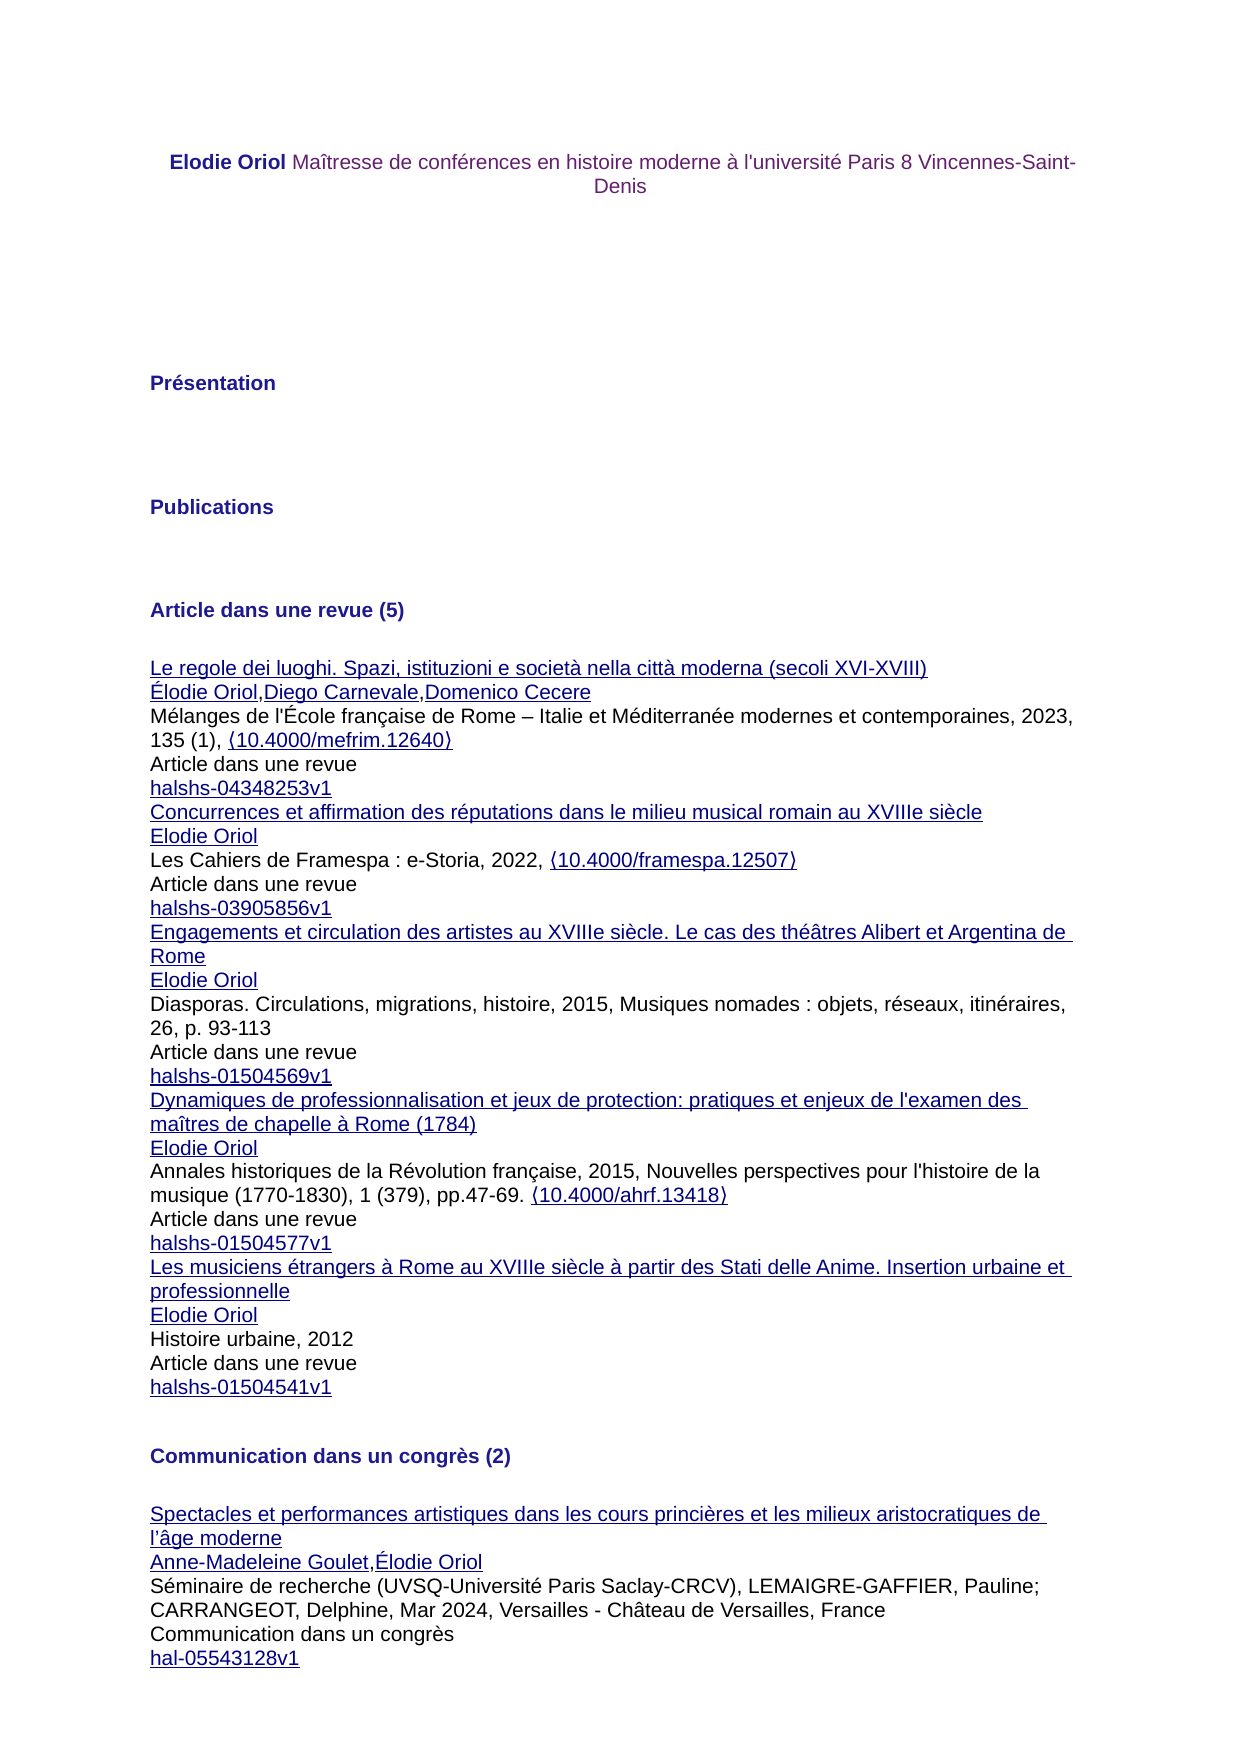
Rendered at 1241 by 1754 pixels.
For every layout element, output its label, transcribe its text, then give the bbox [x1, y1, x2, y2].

subtitle Présentation [150, 371, 1090, 395]
table_header Le regole dei luoghi. Spazi, istituzioni e società nella città moderna (secoli XVI-XVIII) Élodie Oriol,Diego Carnevale,Domenico Cecere Mélanges de l'École française de Rome – Italie et Méditerranée modernes et contemporaines, 2023, 135 (1), ⟨10.4000/mefrim.12640⟩ Article dans une revue halshs-04348253v1 [150, 656, 1090, 800]
table_header Spectacles et performances artistiques dans les cours princières et les milieux aristocratiques de l’âge moderne Anne-Madeleine Goulet,Élodie Oriol Séminaire de recherche (UVSQ-Université Paris Saclay-CRCV), LEMAIGRE-GAFFIER, Pauline; CARRANGEOT, Delphine, Mar 2024, Versailles - Château de Versailles, France Communication dans un congrès hal-05543128v1 [150, 1502, 1090, 1670]
subtitle Article dans une revue (5) [150, 598, 1090, 622]
subtitle Elodie Oriol Maîtresse de conférences en histoire moderne à l'université Paris 8 Vincennes-Saint-Denis [150, 150, 1090, 198]
table_cell Les musiciens étrangers à Rome au XVIIIe siècle à partir des Stati delle Anime. Insertion urbaine et professionnelle Elodie Oriol Histoire urbaine, 2012 Article dans une revue halshs-01504541v1 [150, 1255, 1090, 1399]
table_cell Dynamiques de professionnalisation et jeux de protection: pratiques et enjeux de l'examen des maîtres de chapelle à Rome (1784) Elodie Oriol Annales historiques de la Révolution française, 2015, Nouvelles perspectives pour l'histoire de la musique (1770-1830), 1 (379), pp.47-69. ⟨10.4000/ahrf.13418⟩ Article dans une revue halshs-01504577v1 [150, 1088, 1090, 1255]
subtitle Publications [150, 495, 1090, 519]
table_cell Concurrences et affirmation des réputations dans le milieu musical romain au XVIIIe siècle Elodie Oriol Les Cahiers de Framespa : e-Storia, 2022, ⟨10.4000/framespa.12507⟩ Article dans une revue halshs-03905856v1 [150, 800, 1090, 920]
table_cell Engagements et circulation des artistes au XVIIIe siècle. Le cas des théâtres Alibert et Argentina de Rome Elodie Oriol Diasporas. Circulations, migrations, histoire, 2015, Musiques nomades : objets, réseaux, itinéraires, 26, p. 93-113 Article dans une revue halshs-01504569v1 [150, 920, 1090, 1087]
subtitle Communication dans un congrès (2) [150, 1444, 1090, 1468]
